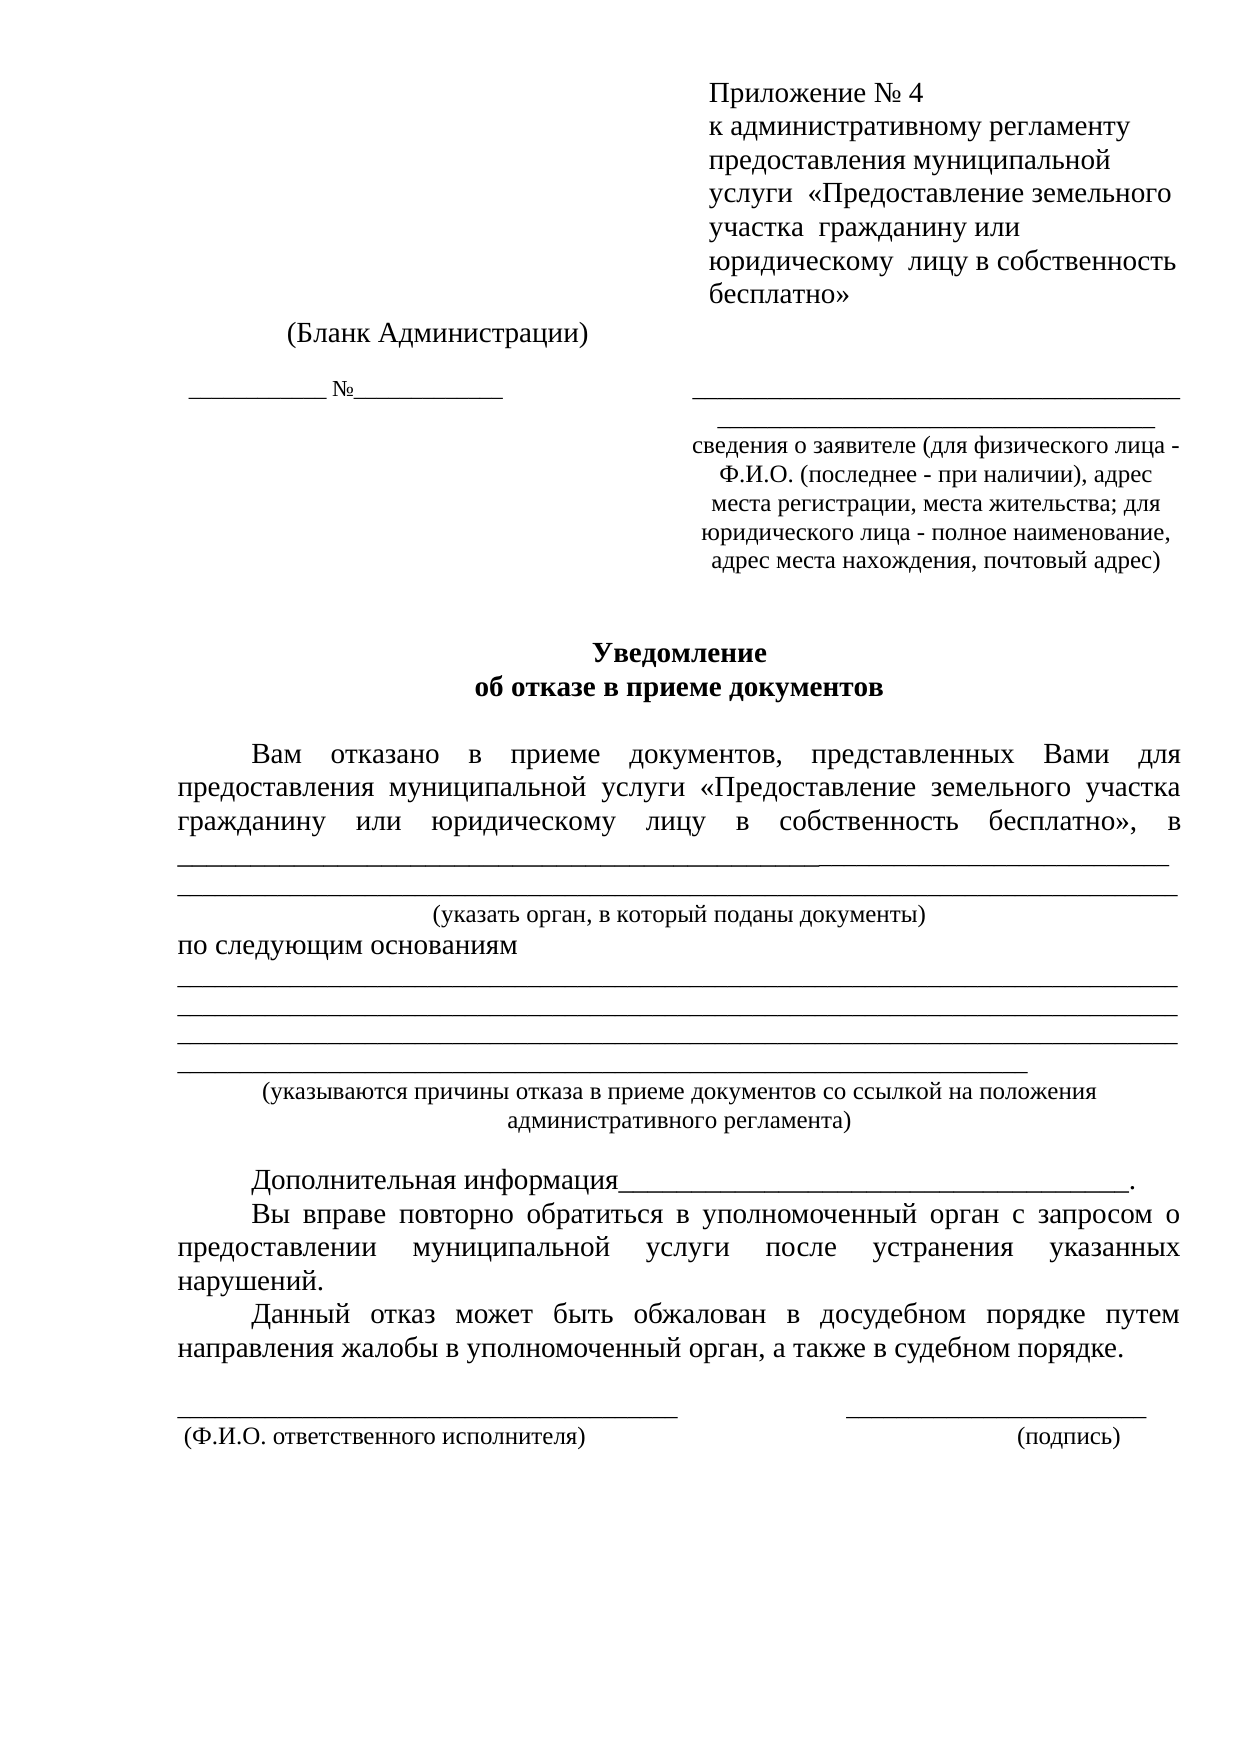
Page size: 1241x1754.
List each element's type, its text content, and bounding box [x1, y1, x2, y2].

text Дополнительная информация___________________________________. [177, 1162, 1181, 1196]
text (указываются причины отказа в приеме документов со ссылкой на положения административного регламента) [177, 1076, 1181, 1133]
table_header (Бланк Администрации) ____________ №_____________ [183, 310, 685, 580]
text предоставления муниципальной услуги «Предоставление земельного участка гражданину или юридическому лицу в собственность бесплатно» [709, 142, 1181, 310]
text Приложение № 4 [709, 75, 1181, 108]
text к административному регламенту [709, 108, 1181, 142]
table_header __________________________________________________________________________ сведения о заявителе (для физического лица - Ф.И.О. (последнее - при наличии), адрес места регистрации, места жительства; для юридического лица - полное наименование, адрес места нахождения, почтовый адрес) [685, 310, 1187, 580]
text Данный отказ может быть обжалован в досудебном порядке путем направления жалобы в уполномоченный орган, а также в судебном порядке. [177, 1296, 1181, 1363]
text (Ф.И.О. ответственного исполнителя) (подпись) [177, 1421, 1146, 1450]
text по следующим основаниям ____________________________________________________________________________________________________________________________________________________________________________________________________________________________________________________________________________________________________________________ [177, 927, 1181, 1076]
text (указать орган, в который поданы документы) [177, 899, 1181, 927]
text Вам отказано в приеме документов, представленных Вами для предоставления муниципальной услуги «Предоставление земельного участка гражданину или юридическому лицу в собственность бесплатно», в ________________________________________________________________________ [177, 736, 1181, 870]
text об отказе в приеме документов [177, 669, 1181, 702]
table_header [644, 1565, 1162, 1665]
table_header [189, 1565, 644, 1665]
text Уведомление [177, 635, 1181, 669]
text Вы вправе повторно обратиться в уполномоченный орган с запросом о предоставлении муниципальной услуги после устранения указанных нарушений. [177, 1196, 1181, 1296]
text ________________________________________________________________________________ [177, 870, 1181, 899]
text ________________________________________ ________________________ [177, 1392, 1181, 1421]
